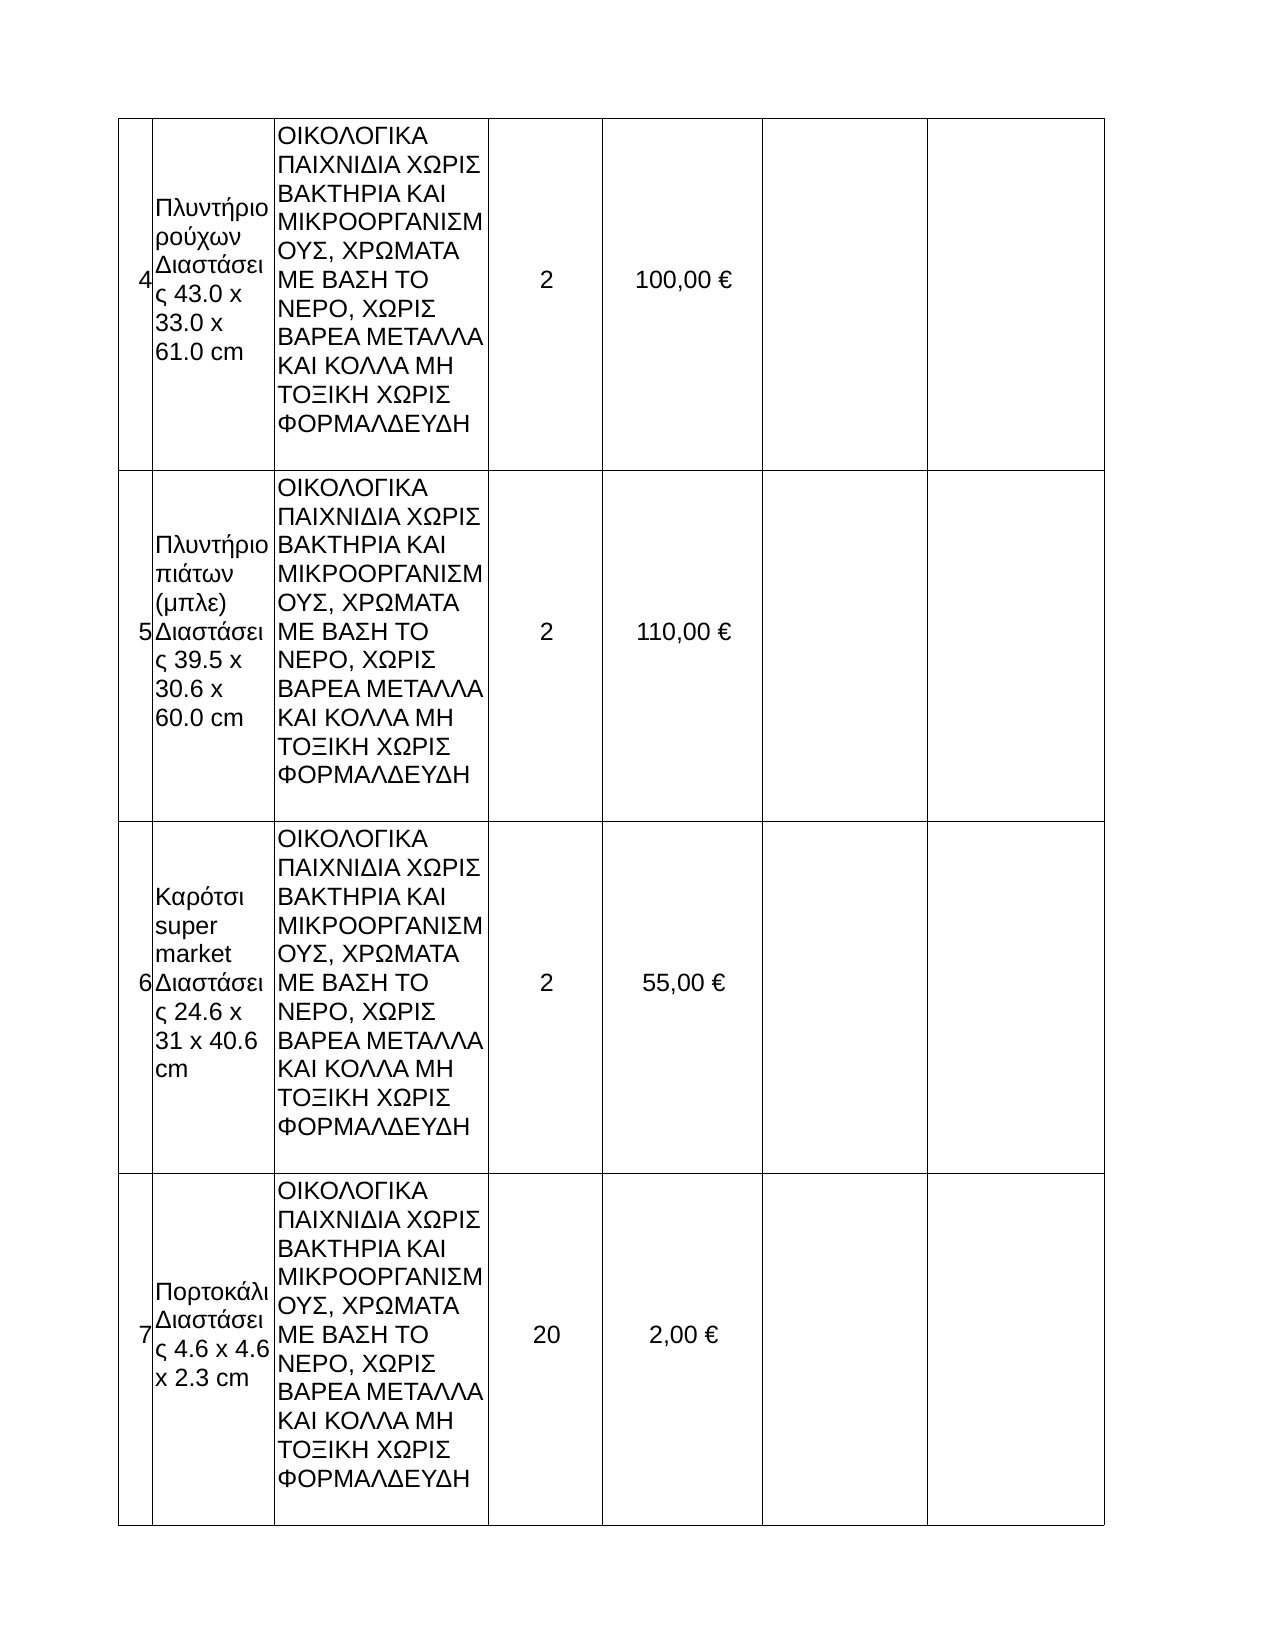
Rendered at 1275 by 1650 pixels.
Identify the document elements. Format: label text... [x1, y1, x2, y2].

table_cell [928, 471, 1104, 821]
table_cell [763, 822, 927, 1173]
table_cell 6 [119, 822, 152, 1173]
table_cell 20 [489, 1174, 602, 1525]
table_cell [928, 119, 1104, 470]
table_cell 2 [489, 471, 602, 821]
table_cell ΟΙΚΟΛΟΓΙΚΑ ΠΑΙΧΝΙΔΙΑ ΧΩΡΙΣ ΒΑΚΤΗΡΙΑ ΚΑΙ ΜΙΚΡΟΟΡΓΑΝΙΣΜΟΥΣ, ΧΡΩΜΑΤΑ ΜΕ ΒΑΣΗ ΤΟ ΝΕΡΟ, ΧΩΡΙΣ ΒΑΡΕΑ ΜΕΤΑΛΛΑ ΚΑΙ ΚΟΛΛΑ ΜΗ ΤΟΞΙΚΗ ΧΩΡΙΣ ΦΟΡΜΑΛΔΕΥΔΗ [275, 471, 488, 821]
table_cell Πορτοκάλι Διαστάσεις 4.6 x 4.6 x 2.3 cm [153, 1174, 274, 1525]
table_cell 2,00 € [603, 1174, 762, 1525]
table_cell Πλυντήριο πιάτων (μπλε) Διαστάσεις 39.5 x 30.6 x 60.0 cm [153, 471, 274, 821]
table_cell [763, 1174, 927, 1525]
table_cell Πλυντήριο ρούχων Διαστάσεις 43.0 x 33.0 x 61.0 cm [153, 119, 274, 470]
table_cell 100,00 € [603, 119, 762, 470]
table_cell 4 [119, 119, 152, 470]
table_cell 7 [119, 1174, 152, 1525]
table_cell Καρότσι super market Διαστάσεις 24.6 x 31 x 40.6 cm [153, 822, 274, 1173]
table_cell [763, 471, 927, 821]
table_cell ΟΙΚΟΛΟΓΙΚΑ ΠΑΙΧΝΙΔΙΑ ΧΩΡΙΣ ΒΑΚΤΗΡΙΑ ΚΑΙ ΜΙΚΡΟΟΡΓΑΝΙΣΜΟΥΣ, ΧΡΩΜΑΤΑ ΜΕ ΒΑΣΗ ΤΟ ΝΕΡΟ, ΧΩΡΙΣ ΒΑΡΕΑ ΜΕΤΑΛΛΑ ΚΑΙ ΚΟΛΛΑ ΜΗ ΤΟΞΙΚΗ ΧΩΡΙΣ ΦΟΡΜΑΛΔΕΥΔΗ [275, 1174, 488, 1525]
table_cell 55,00 € [603, 822, 762, 1173]
table_cell [928, 1174, 1104, 1525]
table_cell ΟΙΚΟΛΟΓΙΚΑ ΠΑΙΧΝΙΔΙΑ ΧΩΡΙΣ ΒΑΚΤΗΡΙΑ ΚΑΙ ΜΙΚΡΟΟΡΓΑΝΙΣΜΟΥΣ, ΧΡΩΜΑΤΑ ΜΕ ΒΑΣΗ ΤΟ ΝΕΡΟ, ΧΩΡΙΣ ΒΑΡΕΑ ΜΕΤΑΛΛΑ ΚΑΙ ΚΟΛΛΑ ΜΗ ΤΟΞΙΚΗ ΧΩΡΙΣ ΦΟΡΜΑΛΔΕΥΔΗ [275, 119, 488, 470]
table_cell 2 [489, 822, 602, 1173]
table_cell 2 [489, 119, 602, 470]
table_cell 110,00 € [603, 471, 762, 821]
table_cell [928, 822, 1104, 1173]
table_cell ΟΙΚΟΛΟΓΙΚΑ ΠΑΙΧΝΙΔΙΑ ΧΩΡΙΣ ΒΑΚΤΗΡΙΑ ΚΑΙ ΜΙΚΡΟΟΡΓΑΝΙΣΜΟΥΣ, ΧΡΩΜΑΤΑ ΜΕ ΒΑΣΗ ΤΟ ΝΕΡΟ, ΧΩΡΙΣ ΒΑΡΕΑ ΜΕΤΑΛΛΑ ΚΑΙ ΚΟΛΛΑ ΜΗ ΤΟΞΙΚΗ ΧΩΡΙΣ ΦΟΡΜΑΛΔΕΥΔΗ [275, 822, 488, 1173]
table_cell 5 [119, 471, 152, 821]
table_cell [763, 119, 927, 470]
